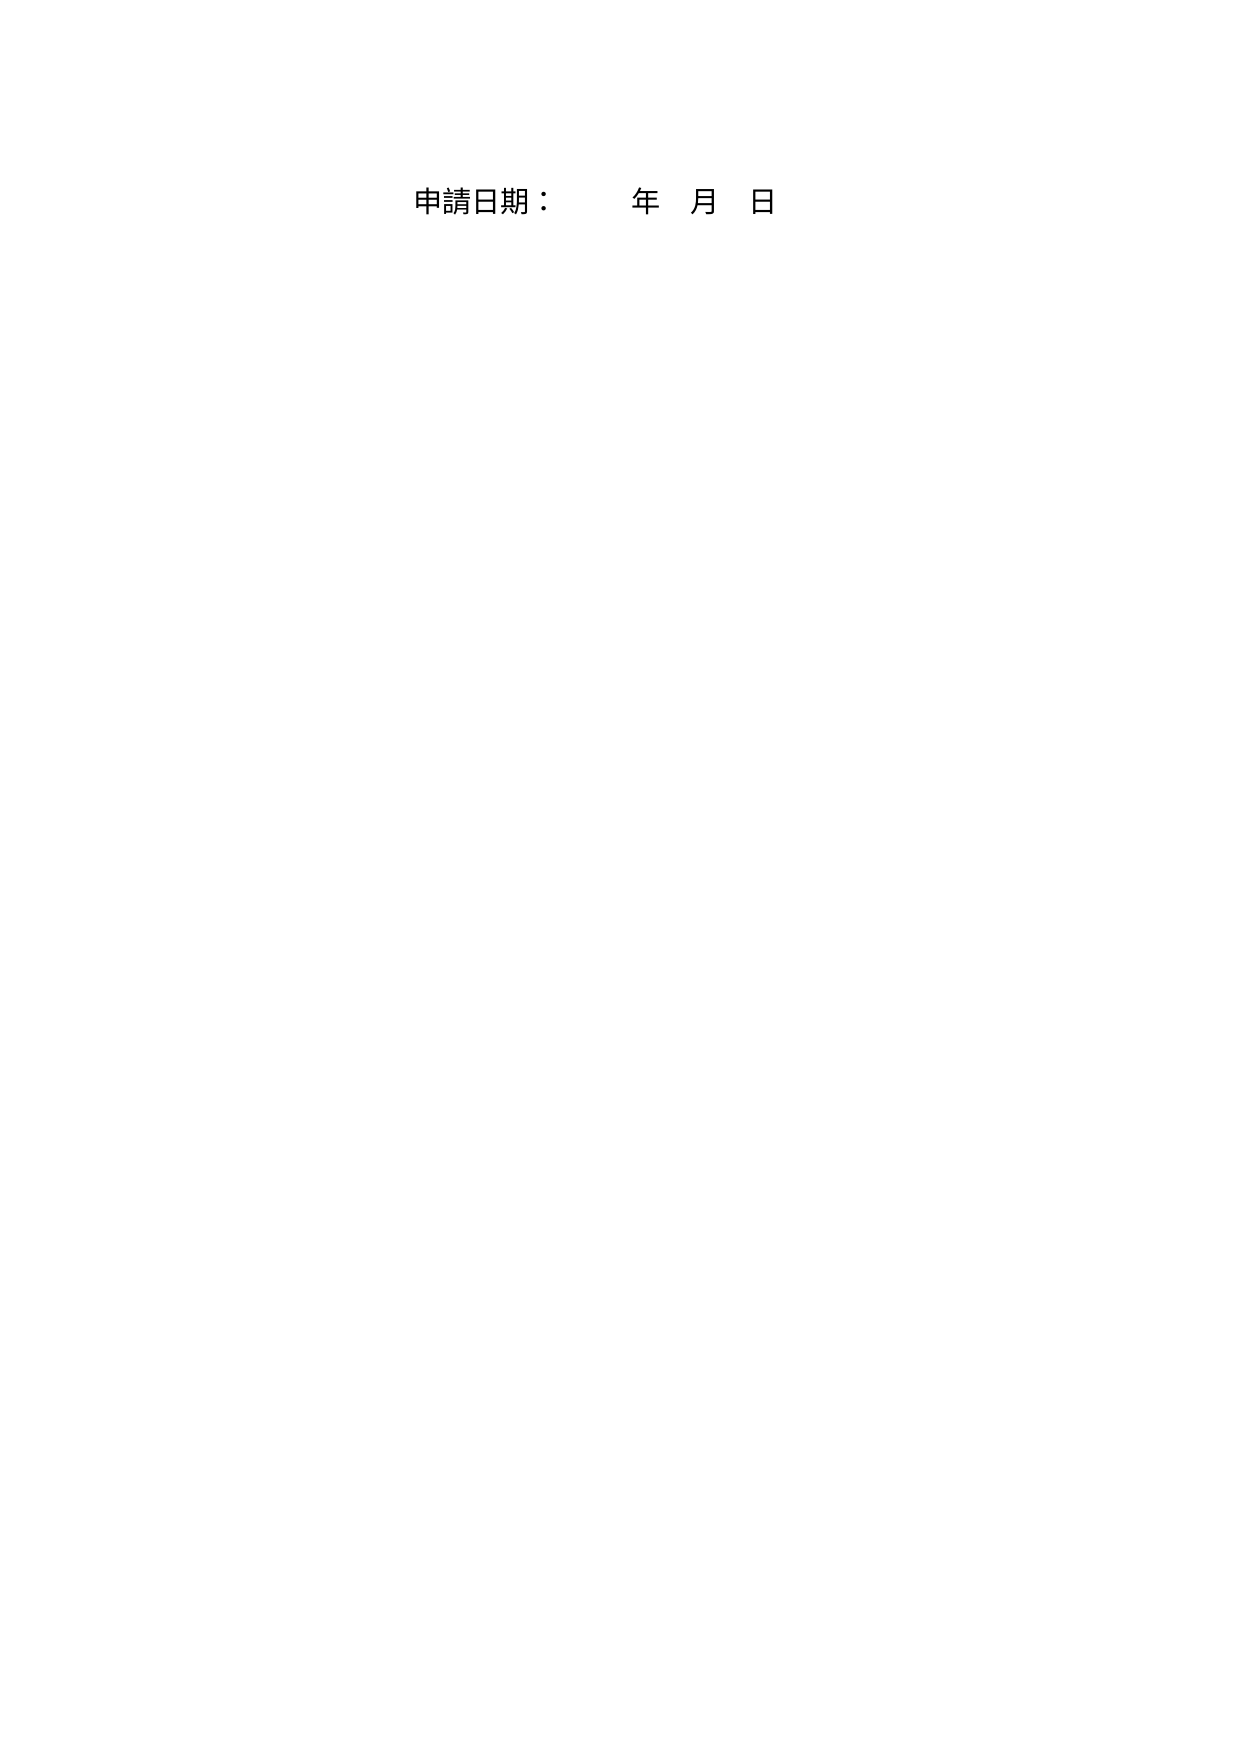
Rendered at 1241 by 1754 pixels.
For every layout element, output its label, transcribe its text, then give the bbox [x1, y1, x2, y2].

text 申請日期： 年 月 日 [187, 158, 1003, 221]
